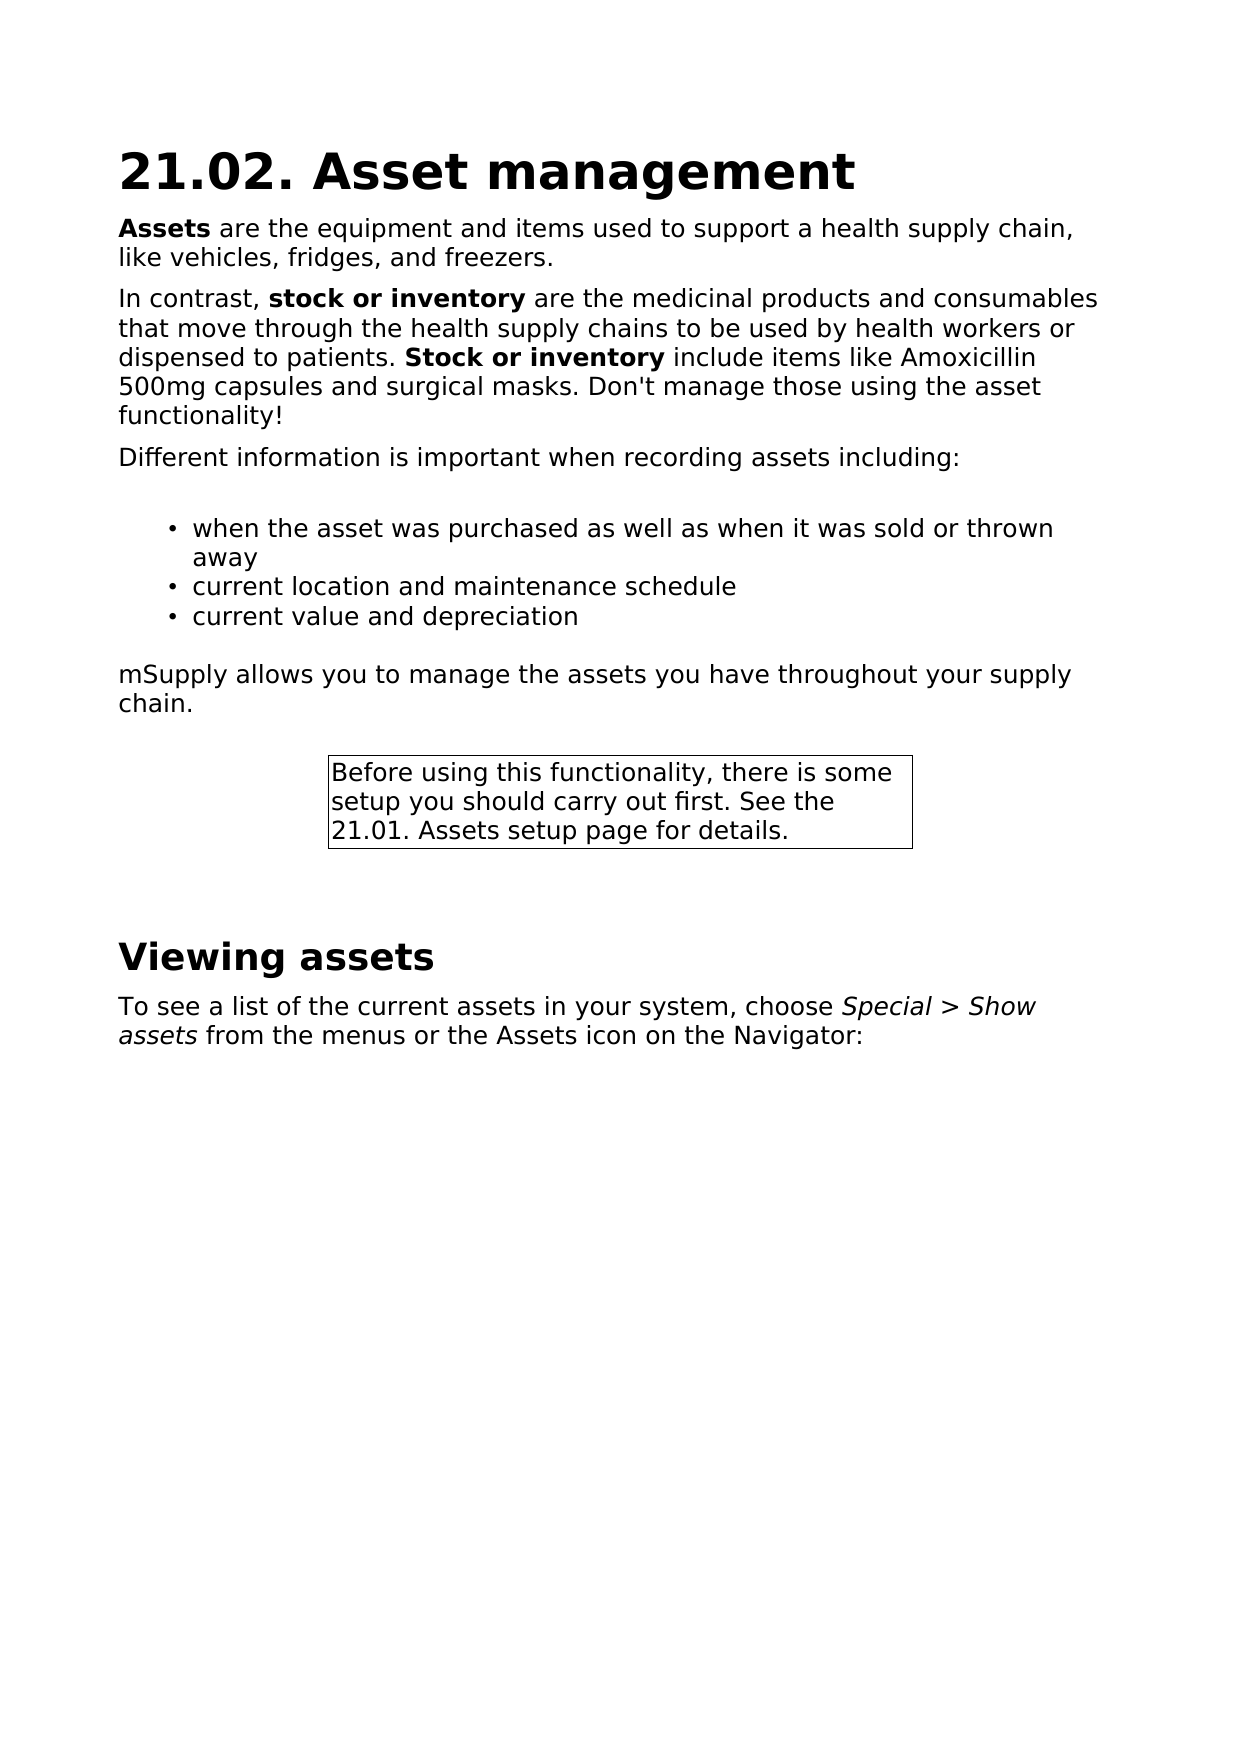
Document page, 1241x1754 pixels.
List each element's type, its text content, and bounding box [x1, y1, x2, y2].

text In contrast, stock or inventory are the medicinal products and consumables that move through the health supply chains to be used by health workers or dispensed to patients. Stock or inventory include items like Amoxicillin 500mg capsules and surgical masks. Don't manage those using the asset functionality! [118, 285, 1122, 431]
text Assets are the equipment and items used to support a health supply chain, like vehicles, fridges, and freezers. [118, 214, 1122, 272]
text To see a list of the current assets in your system, choose Special > Show assets from the menus or the Assets icon on the Navigator: [118, 992, 1122, 1050]
subtitle 21.02. Asset management [118, 143, 1122, 201]
table_header Before using this functionality, there is some setup you should carry out first. See the 21.01. Assets setup page for details. [329, 756, 912, 848]
list when the asset was purchased as well as when it was sold or thrown away [177, 514, 1122, 572]
list current location and maintenance schedule [177, 572, 1122, 602]
text Different information is important when recording assets including: [118, 443, 1122, 472]
subtitle Viewing assets [118, 936, 1122, 979]
list current value and depreciation [177, 602, 1122, 631]
text mSupply allows you to manage the assets you have throughout your supply chain. [118, 660, 1122, 719]
